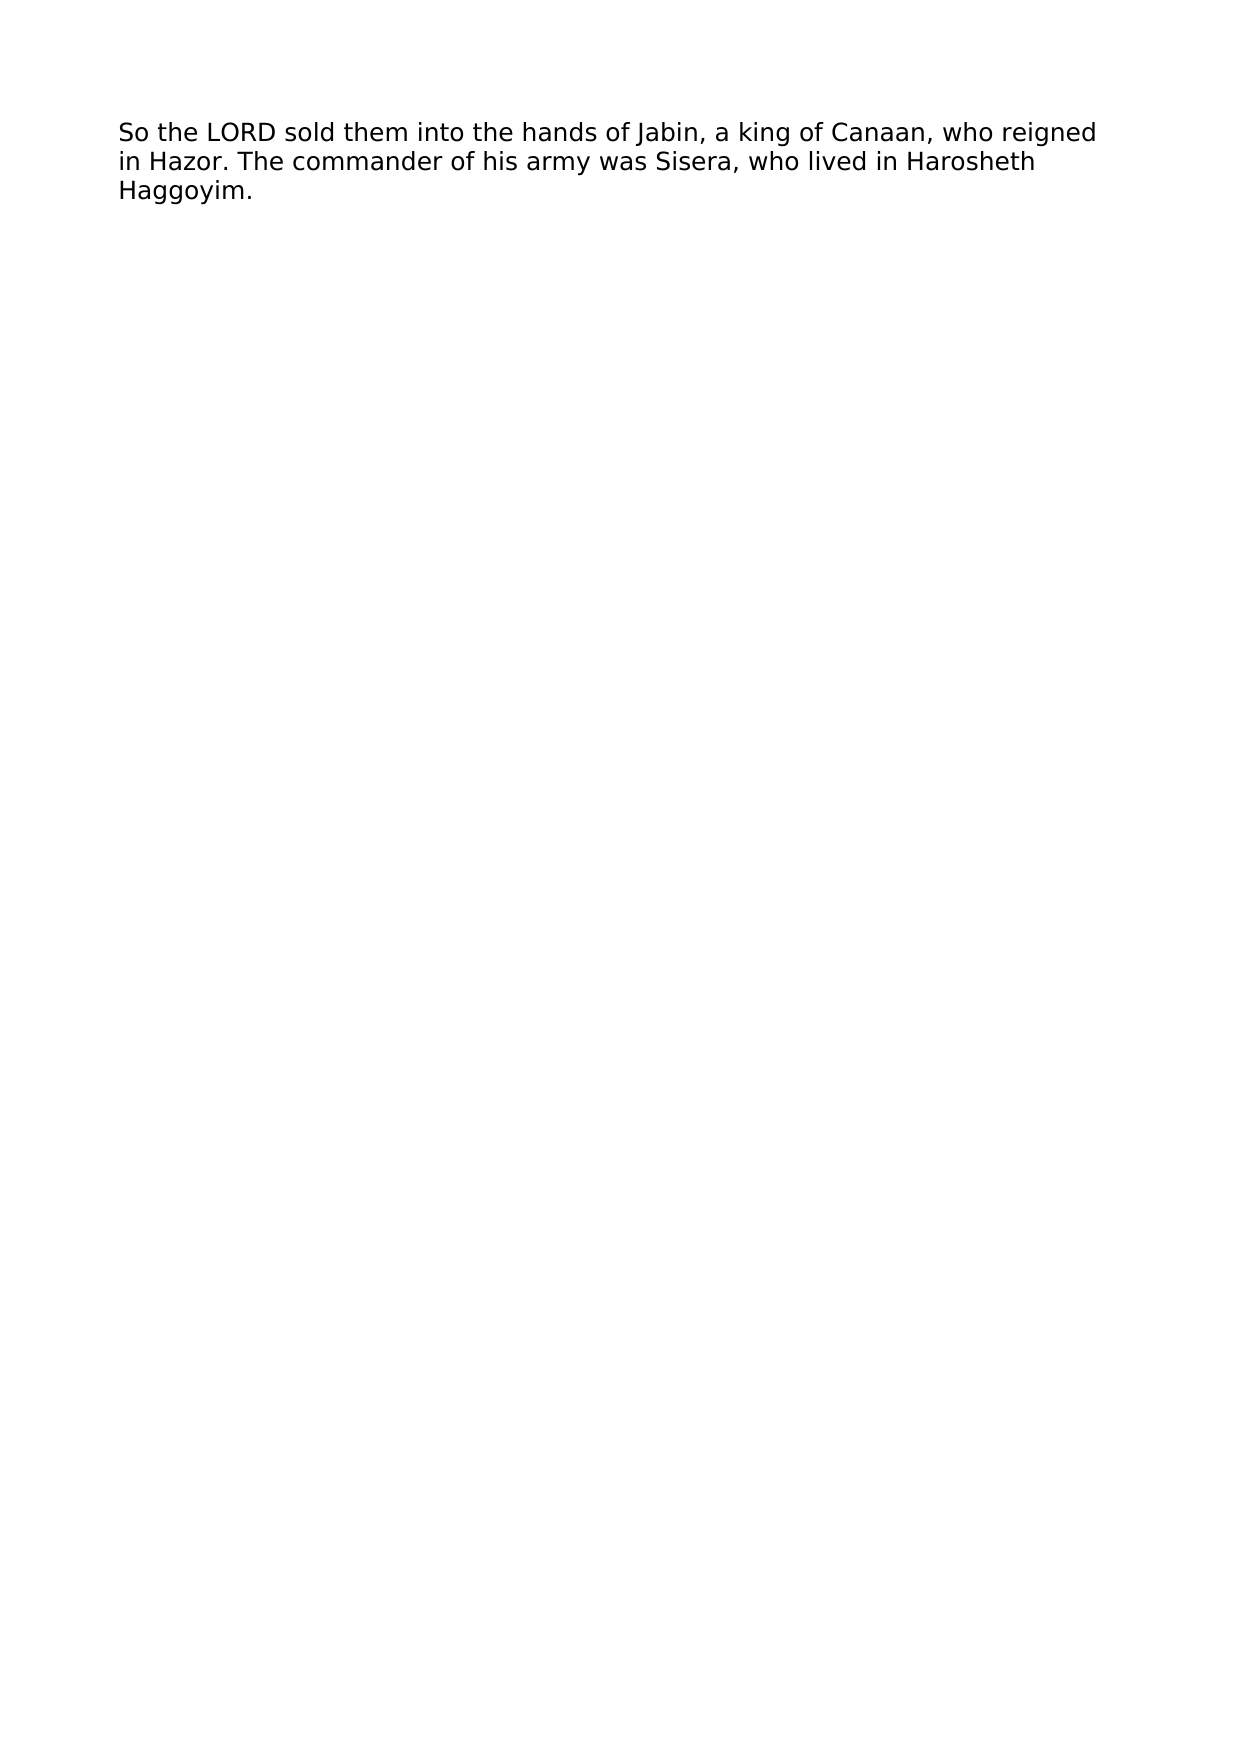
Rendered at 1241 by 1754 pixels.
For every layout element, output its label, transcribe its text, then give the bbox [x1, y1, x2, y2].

text So the LORD sold them into the hands of Jabin, a king of Canaan, who reigned in Hazor. The commander of his army was Sisera, who lived in Harosheth Haggoyim. [118, 118, 1122, 206]
